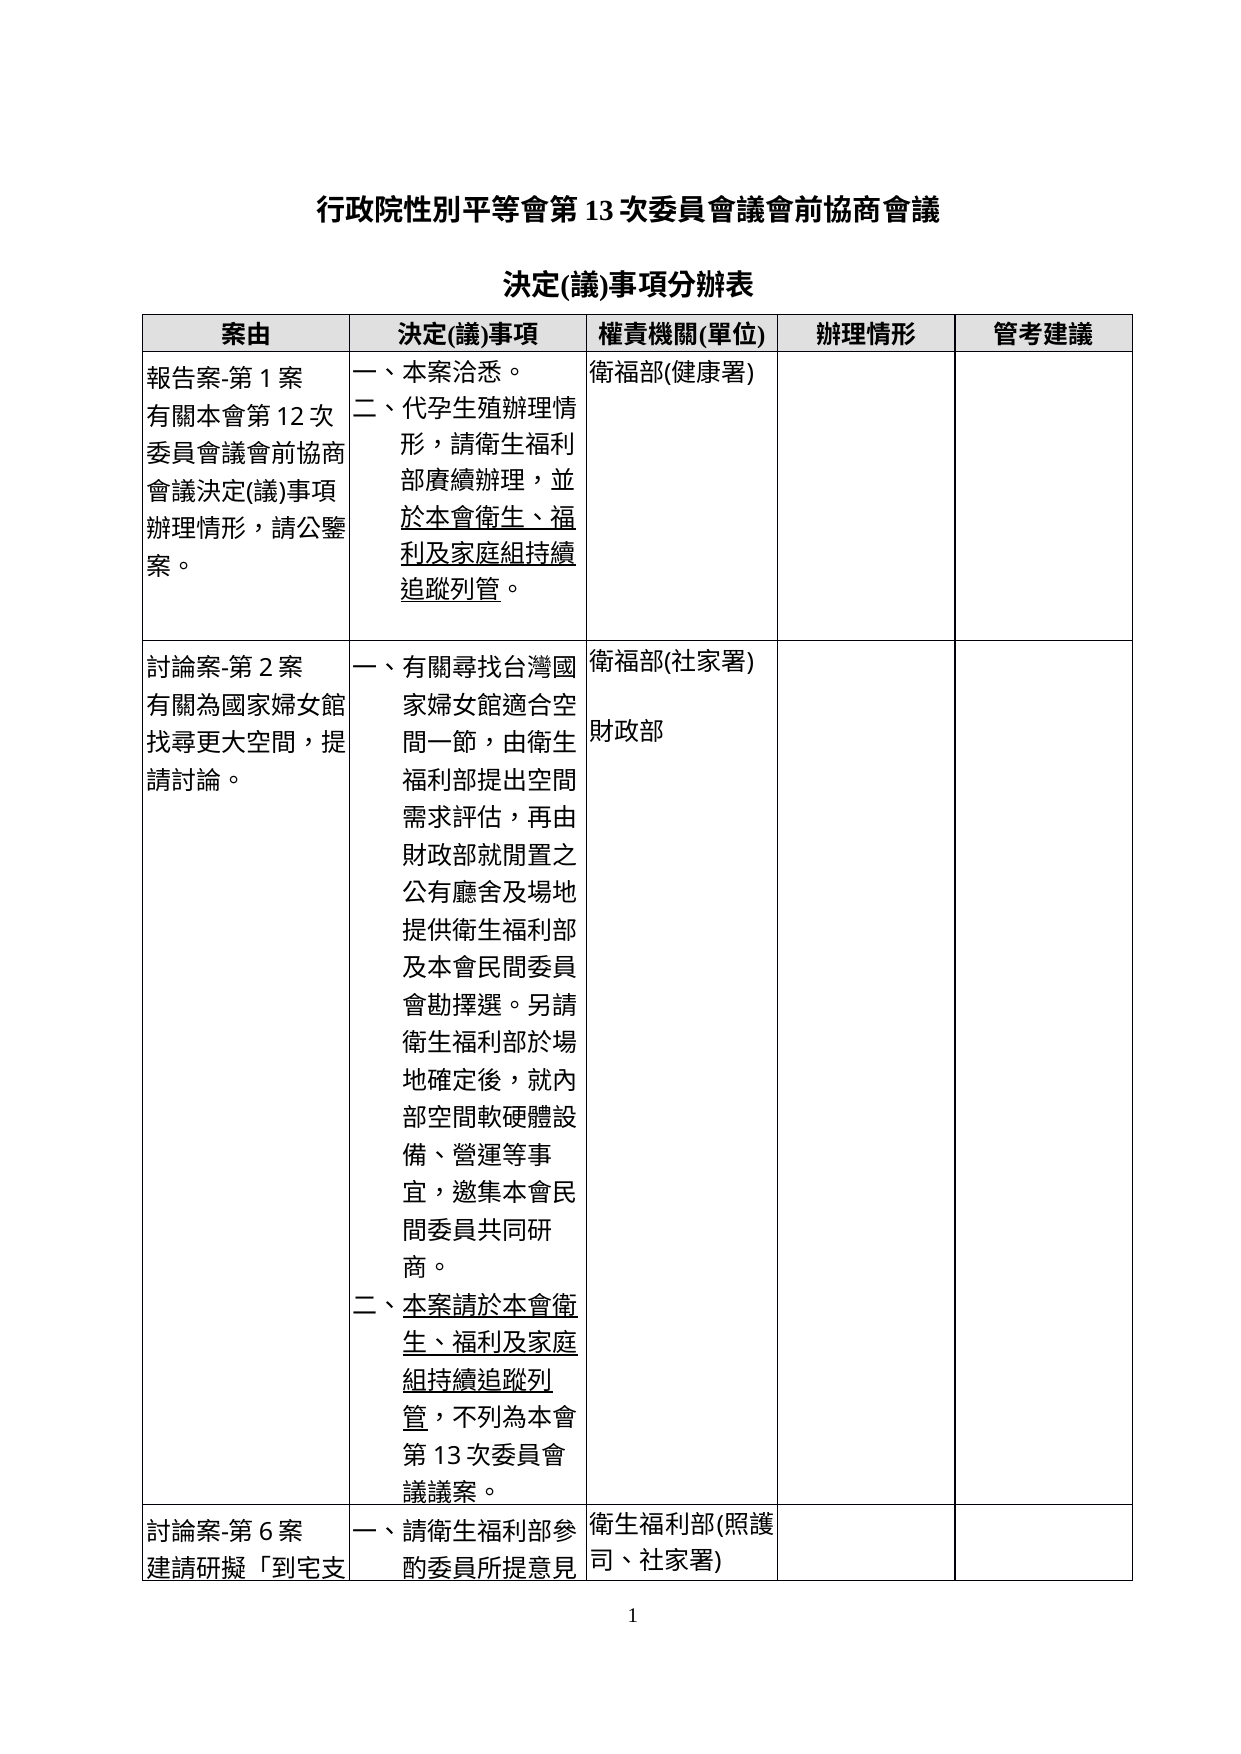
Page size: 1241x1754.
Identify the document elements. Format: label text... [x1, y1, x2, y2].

table_cell [778, 352, 954, 640]
table_header 管考建議 [956, 315, 1132, 351]
text 決定(議)事項分辦表 [187, 239, 1069, 314]
table_cell [778, 1505, 954, 1579]
text 行政院性別平等會第13次委員會議會前協商會議 [187, 164, 1069, 239]
table_cell 衛生福利部(照護司、社家署) [587, 1505, 777, 1579]
table_cell 討論案-第6案 建請研擬「到宅支 [143, 1505, 349, 1579]
table_header 案由 [143, 315, 349, 351]
table_header 權責機關(單位) [587, 315, 777, 351]
table_cell [778, 641, 954, 1503]
table_cell 一、請衛生福利部參酌委員所提意見 [350, 1505, 586, 1579]
table_header 決定(議)事項 [350, 315, 586, 351]
table_cell 報告案-第1案 有關本會第12次委員會議會前協商會議決定(議)事項辦理情形，請公鑒案。 [143, 352, 349, 640]
table_cell [956, 641, 1132, 1503]
table_cell 一、有關尋找台灣國家婦女館適合空間一節，由衛生福利部提出空間需求評估，再由財政部就閒置之公有廳舍及場地提供衛生福利部及本會民間委員會勘擇選。另請衛生福利部於場地確定後，就內部空間軟硬體設備、營運等事宜，邀集本會民間委員共同研商。 二、本案請於本會衛生、福利及家庭組持續追蹤列管，不列為本會第13次委員會議議案。 [350, 641, 586, 1503]
table_cell [956, 352, 1132, 640]
table_cell 衛福部(社家署) 財政部 [587, 641, 777, 1503]
table_cell [956, 1505, 1132, 1579]
table_cell 討論案-第2案 有關為國家婦女館找尋更大空間，提請討論。 [143, 641, 349, 1503]
table_cell 衛福部(健康署) [587, 352, 777, 640]
table_cell 一、本案洽悉。 二、代孕生殖辦理情形，請衛生福利部賡續辦理，並於本會衛生、福利及家庭組持續追蹤列管。 [350, 352, 586, 640]
table_header 辦理情形 [778, 315, 954, 351]
